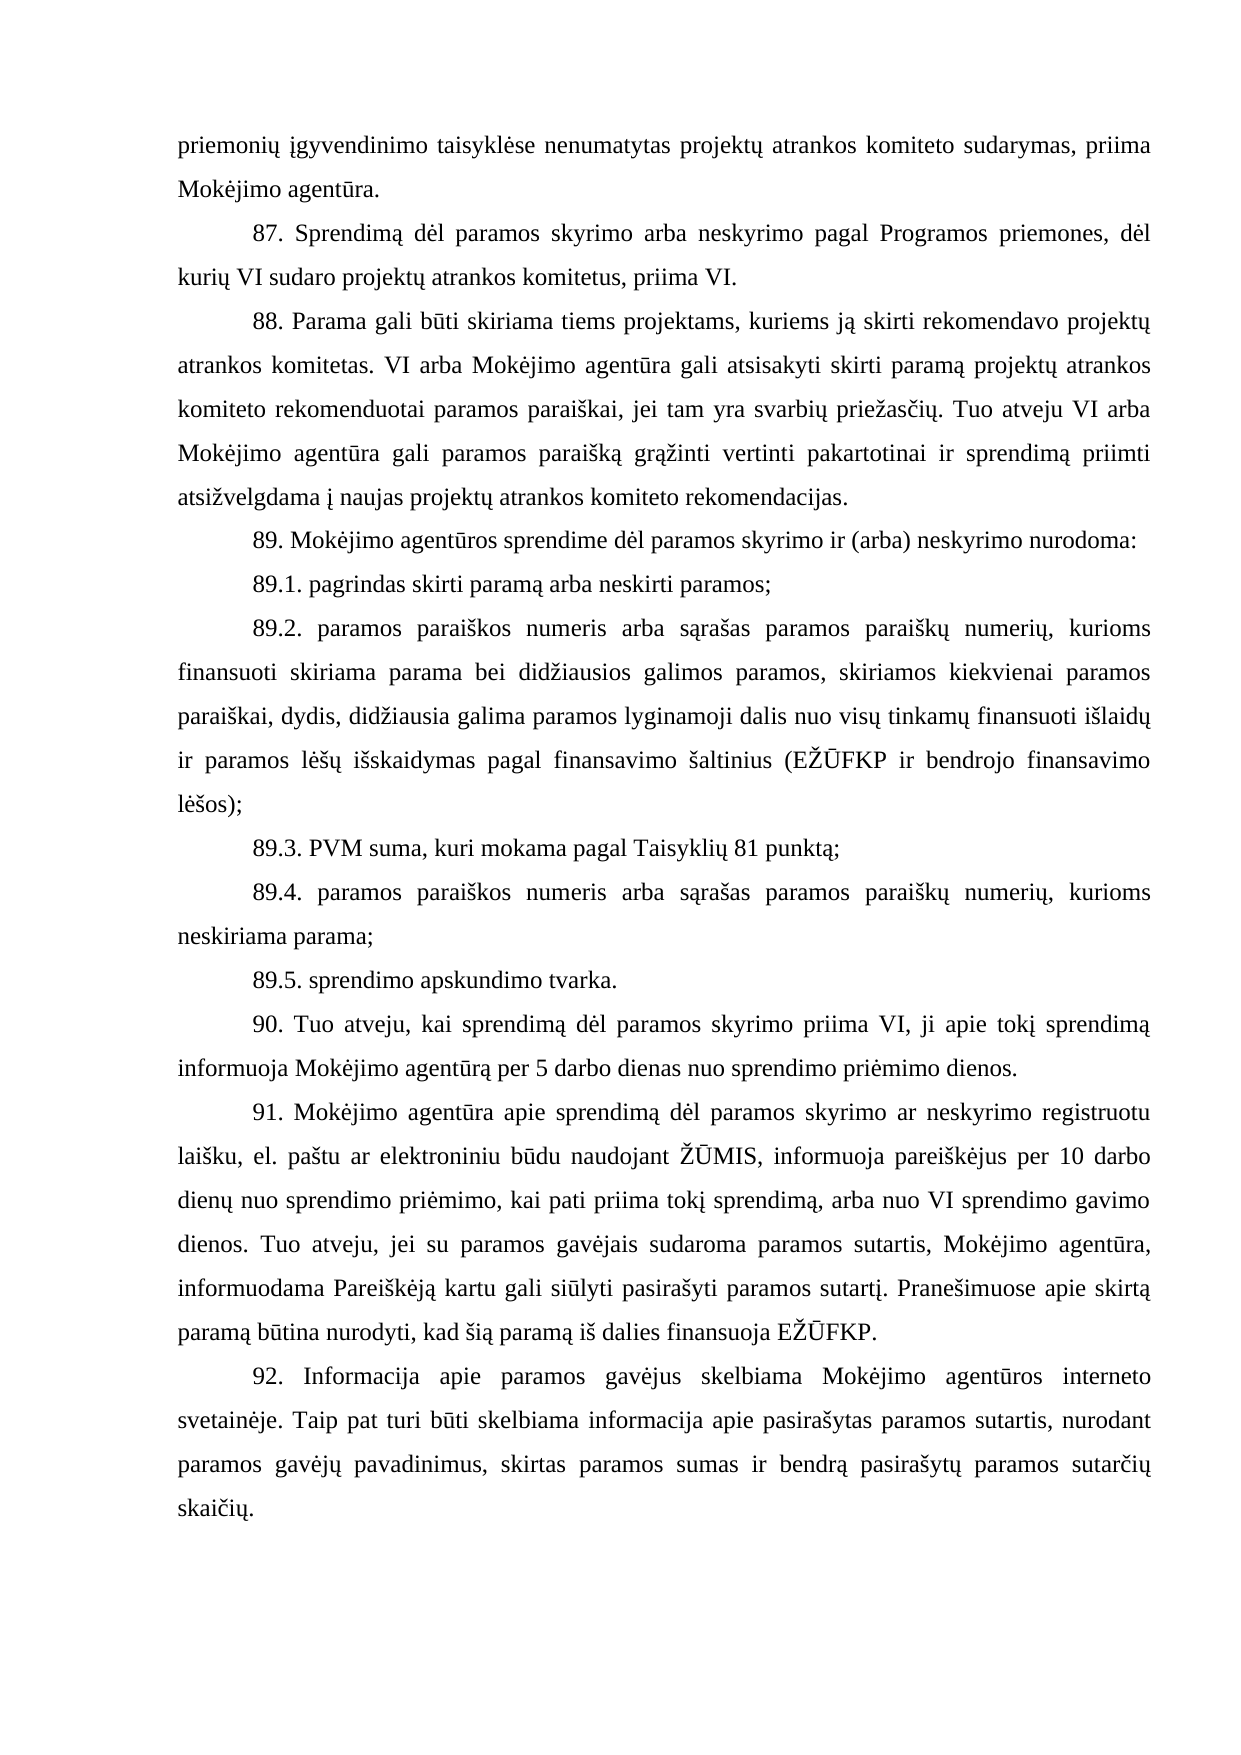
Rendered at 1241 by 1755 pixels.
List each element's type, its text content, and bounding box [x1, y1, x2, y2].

text 90. Tuo atveju, kai sprendimą dėl paramos skyrimo priima VI, ji apie tokį sprendimą informuoja Mokėjimo agentūrą per 5 darbo dienas nuo sprendimo priėmimo dienos. [177, 1009, 1152, 1082]
text 89.2. paramos paraiškos numeris arba sąrašas paramos paraiškų numerių, kurioms finansuoti skiriama parama bei didžiausios galimos paramos, skiriamos kiekvienai paramos paraiškai, dydis, didžiausia galima paramos lyginamoji dalis nuo visų tinkamų finansuoti išlaidų ir paramos lėšų išskaidymas pagal finansavimo šaltinius (EŽŪFKP ir bendrojo finansavimo lėšos); [177, 613, 1152, 818]
text 89. Mokėjimo agentūros sprendime dėl paramos skyrimo ir (arba) neskyrimo nurodoma: [177, 526, 1152, 554]
text 89.1. pagrindas skirti paramą arba neskirti paramos; [177, 569, 1152, 598]
text 89.5. sprendimo apskundimo tvarka. [177, 965, 1152, 994]
text 92. Informacija apie paramos gavėjus skelbiama Mokėjimo agentūros interneto svetainėje. Taip pat turi būti skelbiama informacija apie pasirašytas paramos sutartis, nurodant paramos gavėjų pavadinimus, skirtas paramos sumas ir bendrą pasirašytų paramos sutarčių skaičių. [177, 1361, 1152, 1521]
text 87. Sprendimą dėl paramos skyrimo arba neskyrimo pagal Programos priemones, dėl kurių VI sudaro projektų atrankos komitetus, priima VI. [177, 218, 1152, 291]
text 88. Parama gali būti skiriama tiems projektams, kuriems ją skirti rekomendavo projektų atrankos komitetas. VI arba Mokėjimo agentūra gali atsisakyti skirti paramą projektų atrankos komiteto rekomenduotai paramos paraiškai, jei tam yra svarbių priežasčių. Tuo atveju VI arba Mokėjimo agentūra gali paramos paraišką grąžinti vertinti pakartotinai ir sprendimą priimti atsižvelgdama į naujas projektų atrankos komiteto rekomendacijas. [177, 306, 1152, 510]
text 89.4. paramos paraiškos numeris arba sąrašas paramos paraiškų numerių, kurioms neskiriama parama; [177, 877, 1152, 950]
text 91. Mokėjimo agentūra apie sprendimą dėl paramos skyrimo ar neskyrimo registruotu laišku, el. paštu ar elektroniniu būdu naudojant ŽŪMIS, informuoja pareiškėjus per 10 darbo dienų nuo sprendimo priėmimo, kai pati priima tokį sprendimą, arba nuo VI sprendimo gavimo dienos. Tuo atveju, jei su paramos gavėjais sudaroma paramos sutartis, Mokėjimo agentūra, informuodama Pareiškėją kartu gali siūlyti pasirašyti paramos sutartį. Pranešimuose apie skirtą paramą būtina nurodyti, kad šią paramą iš dalies finansuoja EŽŪFKP. [177, 1097, 1152, 1346]
text 89.3. PVM suma, kuri mokama pagal Taisyklių 81 punktą; [177, 833, 1152, 862]
text priemonių įgyvendinimo taisyklėse nenumatytas projektų atrankos komiteto sudarymas, priima Mokėjimo agentūra. [177, 130, 1152, 203]
